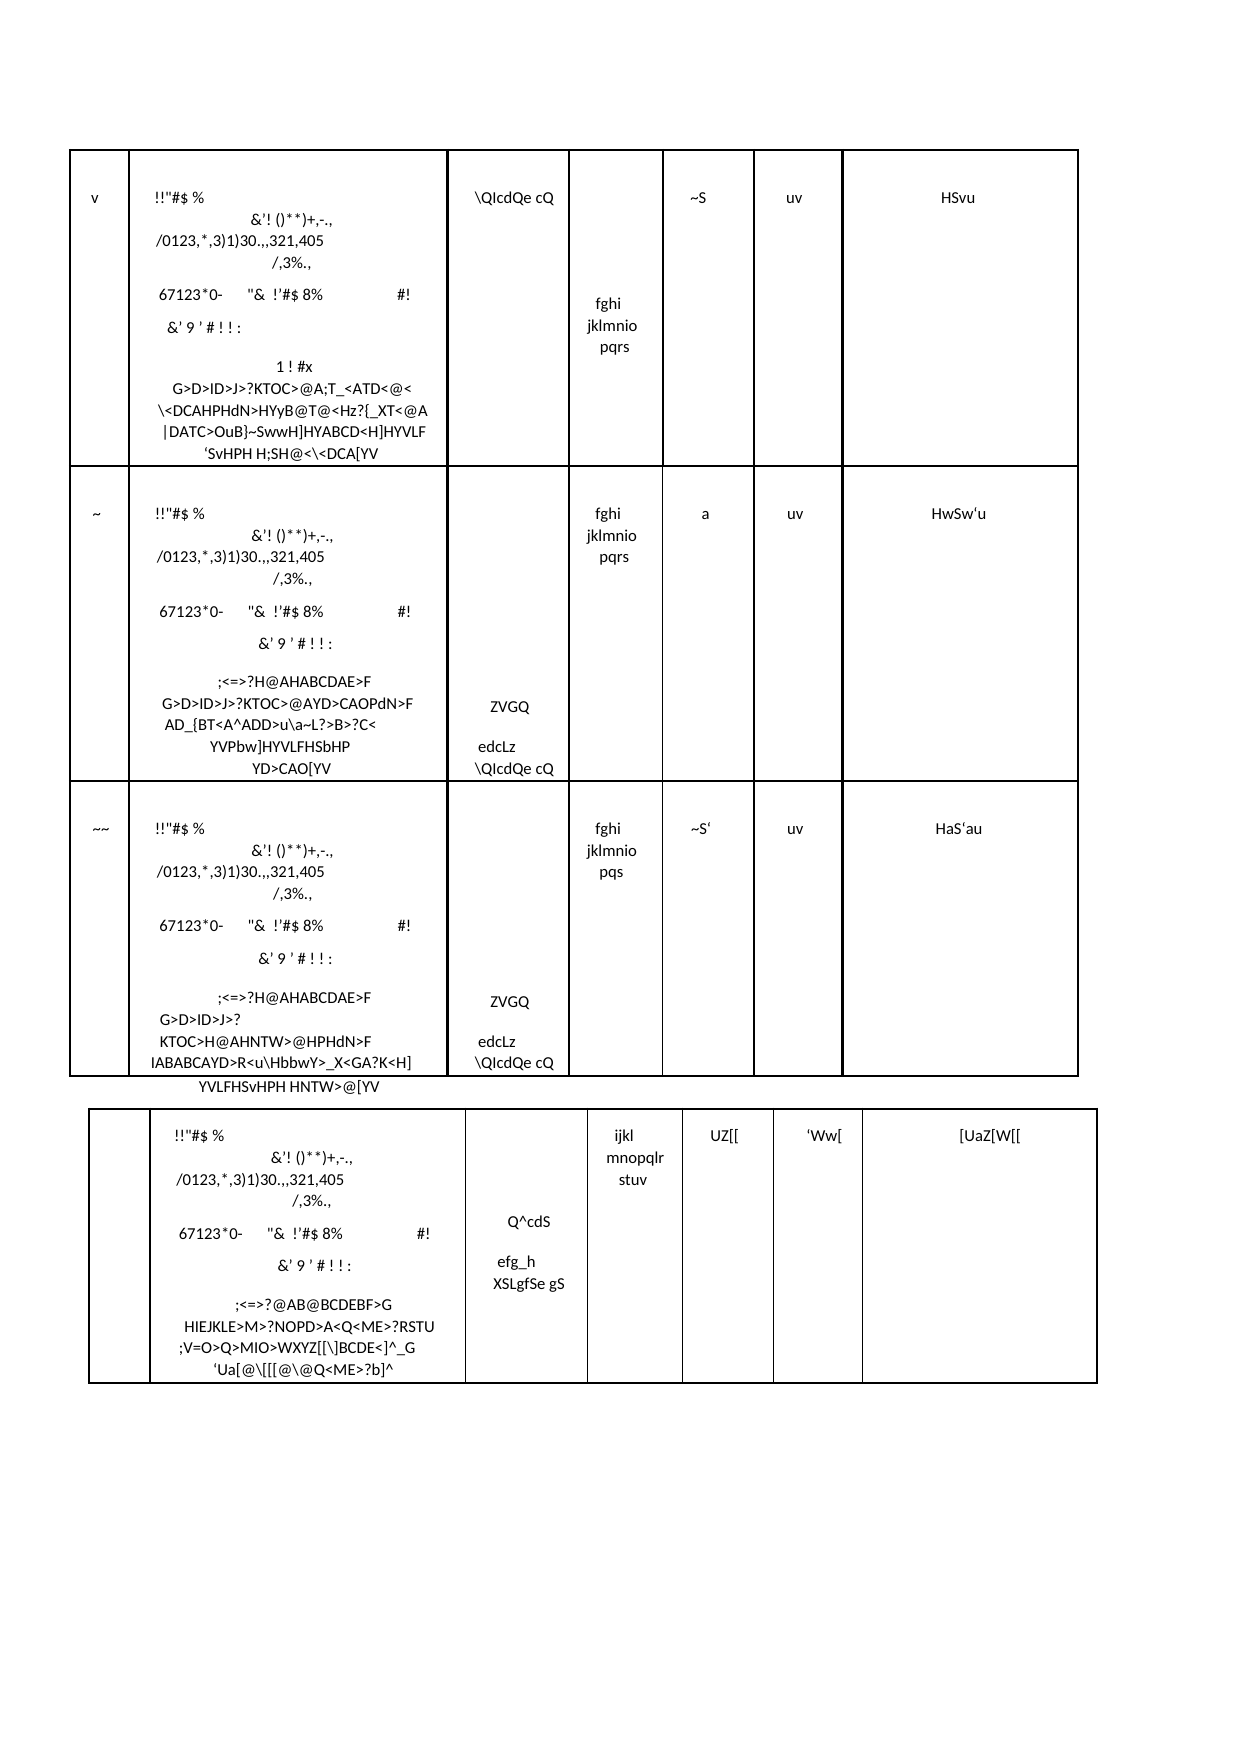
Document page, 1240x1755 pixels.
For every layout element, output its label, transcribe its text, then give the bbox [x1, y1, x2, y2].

table_cell ~S‘ [663, 782, 753, 1075]
table_cell ~S [664, 151, 753, 465]
table_cell !!"#$ % &’! ()**)+,-., /0123,*,3)1)30.,,321,405 /,3%., 67123*0- "& !’#$ 8% #! &’ 9 ’ # ! ! : ;<=>?H@AHABCDAE>F G>D>ID>J>?KTOC>H@AHNTW>@HPHdN>F IABABCAYD>R<u\HbbwY>_X<GA?K<H] [130, 782, 446, 1075]
table_header Q^cdS efg_h XSLgfSe gS [466, 1110, 587, 1382]
table_cell !!"#$ % &’! ()**)+,-., /0123,*,3)1)30.,,321,405 /,3%., 67123*0- "& !’#$ 8% #! &’ 9 ’ # ! ! : 1 ! #x G>D>ID>J>?KTOC>@A;T_<ATD<@< \<DCAHPHdN>HYyB@T@<Hz?{_XT<@A |DATC>OuB}~SwwH]HYABCD<H]HYVLF ‘SvHPH H;SH@<\<DCA[YV [130, 151, 446, 465]
table_cell ZVGQ edcLz \QIcdQe cQ [449, 782, 568, 1075]
table_cell fghi jklmnio pqrs [570, 151, 662, 465]
table_cell HwSw‘u [844, 467, 1077, 780]
table_header [90, 1110, 149, 1382]
table_cell fghi jklmnio pqrs [570, 467, 662, 780]
table_cell ~~ [71, 782, 128, 1075]
table_cell uv [755, 151, 841, 465]
table_cell ZVGQ edcLz \QIcdQe cQ [449, 467, 568, 780]
table_cell HaS‘au [844, 782, 1077, 1075]
table_cell uv [755, 467, 841, 780]
table_header UZ[[ [683, 1110, 773, 1382]
table_cell !!"#$ % &’! ()**)+,-., /0123,*,3)1)30.,,321,405 /,3%., 67123*0- "& !’#$ 8% #! &’ 9 ’ # ! ! : ;<=>?H@AHABCDAE>F G>D>ID>J>?KTOC>@AYD>CAOPdN>F AD_{BT<A^ADD>u\a~L?>B>?C< YVPbw]HYVLFHSbHP YD>CAO[YV [130, 467, 446, 780]
table_cell fghi jklmnio pqs [570, 782, 662, 1075]
text YVLFHSvHPH HNTW>@[YV [199, 1077, 1111, 1097]
table_cell v [71, 151, 128, 465]
table_cell \QIcdQe cQ [449, 151, 568, 465]
table_cell a [663, 467, 753, 780]
table_header ijkl mnopqlr stuv [588, 1110, 682, 1382]
table_header [UaZ[W[[ [863, 1110, 1096, 1382]
table_cell ~ [71, 467, 128, 780]
table_cell HSvu [844, 151, 1077, 465]
table_cell uv [755, 782, 841, 1075]
table_header ‘Ww[ [774, 1110, 862, 1382]
table_header !!"#$ % &’! ()**)+,-., /0123,*,3)1)30.,,321,405 /,3%., 67123*0- "& !’#$ 8% #! &’ 9 ’ # ! ! : ;<=>?@AB@BCDEBF>G HIEJKLE>M>?NOPD>A<Q<ME>?RSTU ;V=O>Q>MIO>WXYZ[[\]BCDE<]^_G ‘Ua[@\[[[@\@Q<ME>?b]^ [151, 1110, 465, 1382]
